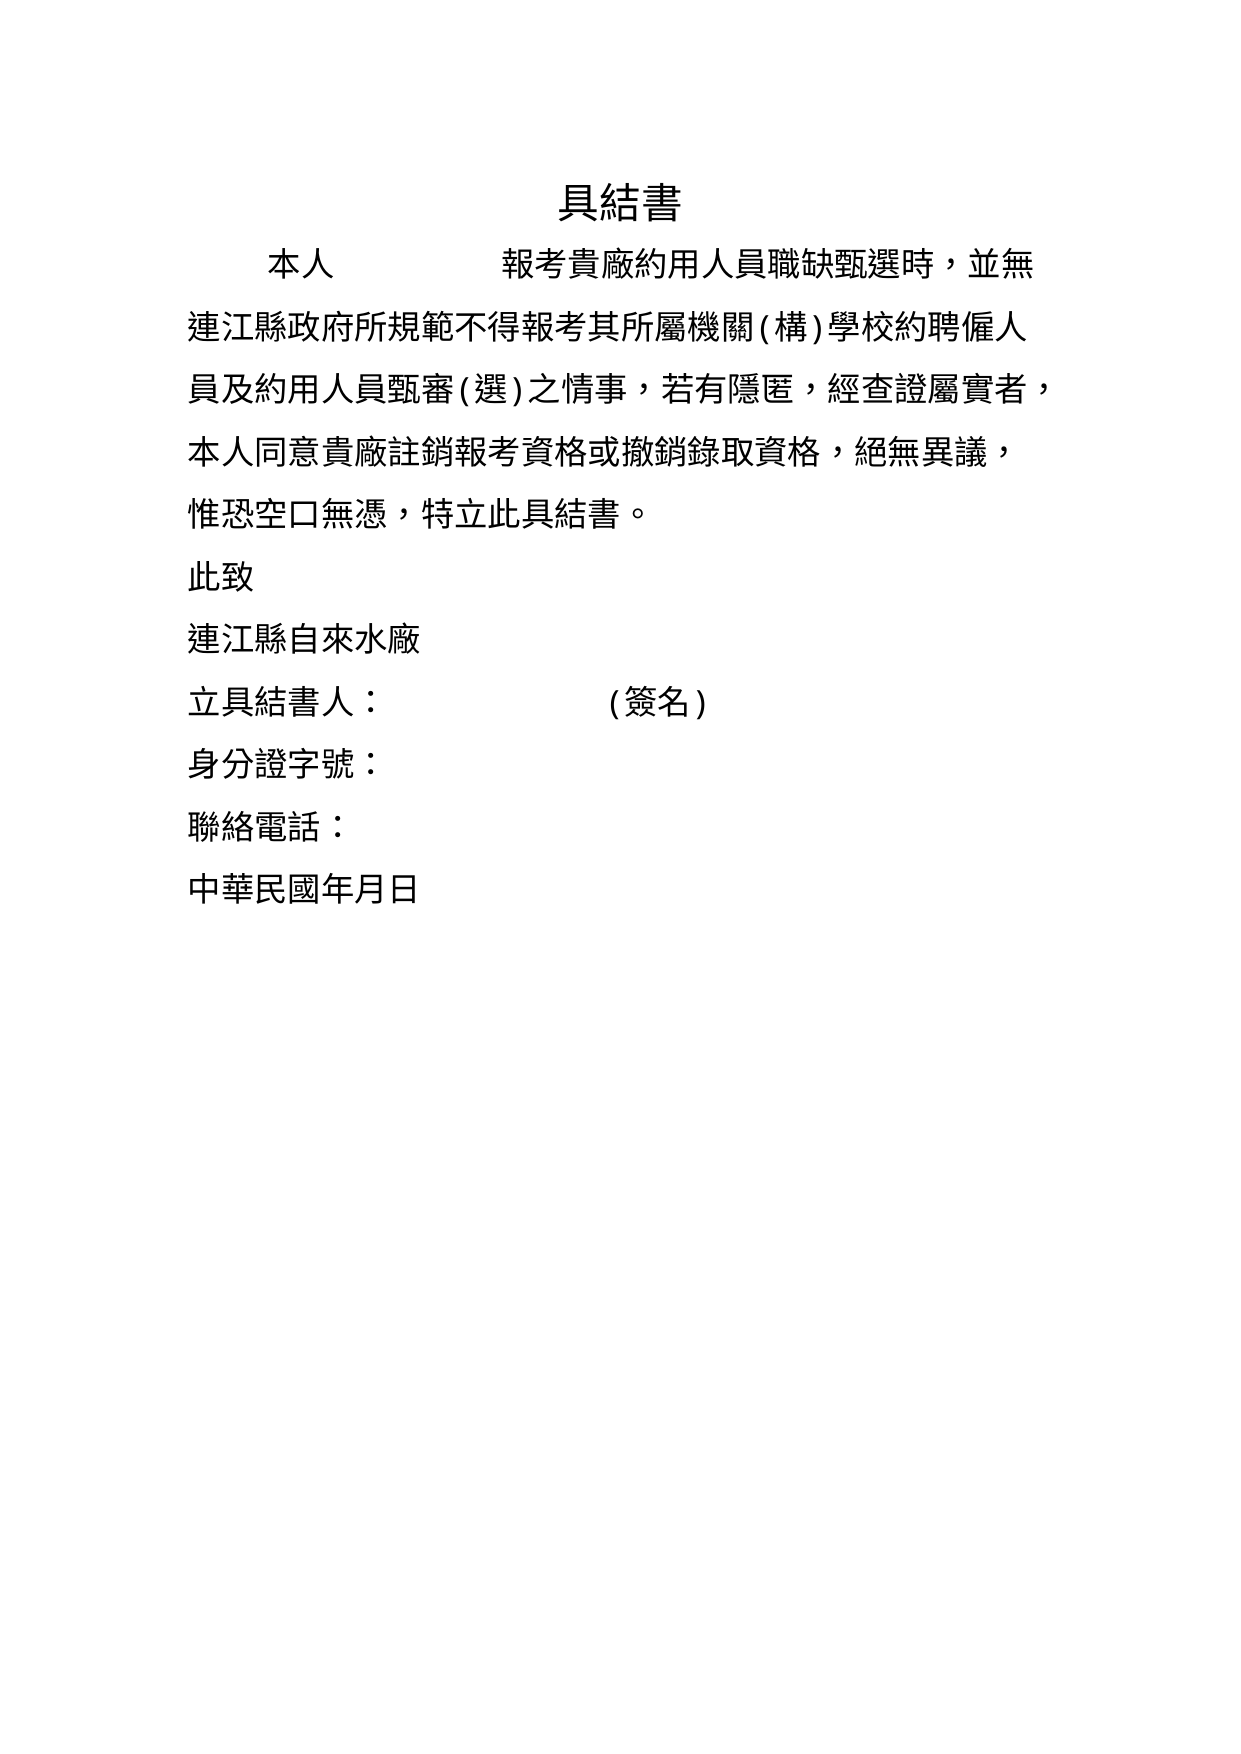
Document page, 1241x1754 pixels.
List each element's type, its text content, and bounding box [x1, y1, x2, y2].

text 聯絡電話： [187, 783, 1053, 846]
text 身分證字號： [187, 721, 1053, 783]
text 中華民國年月日 [187, 846, 1053, 908]
text 具結書 [187, 158, 1053, 221]
text 此致 [187, 533, 1053, 596]
text 立具結書人： (簽名) [187, 658, 1053, 721]
text 本人 報考貴廠約用人員職缺甄選時，並無連江縣政府所規範不得報考其所屬機關(構)學校約聘僱人員及約用人員甄審(選)之情事，若有隱匿，經查證屬實者，本人同意貴廠註銷報考資格或撤銷錄取資格，絕無異議，惟恐空口無憑，特立此具結書。 [187, 221, 1053, 533]
text 連江縣自來水廠 [187, 596, 1053, 658]
